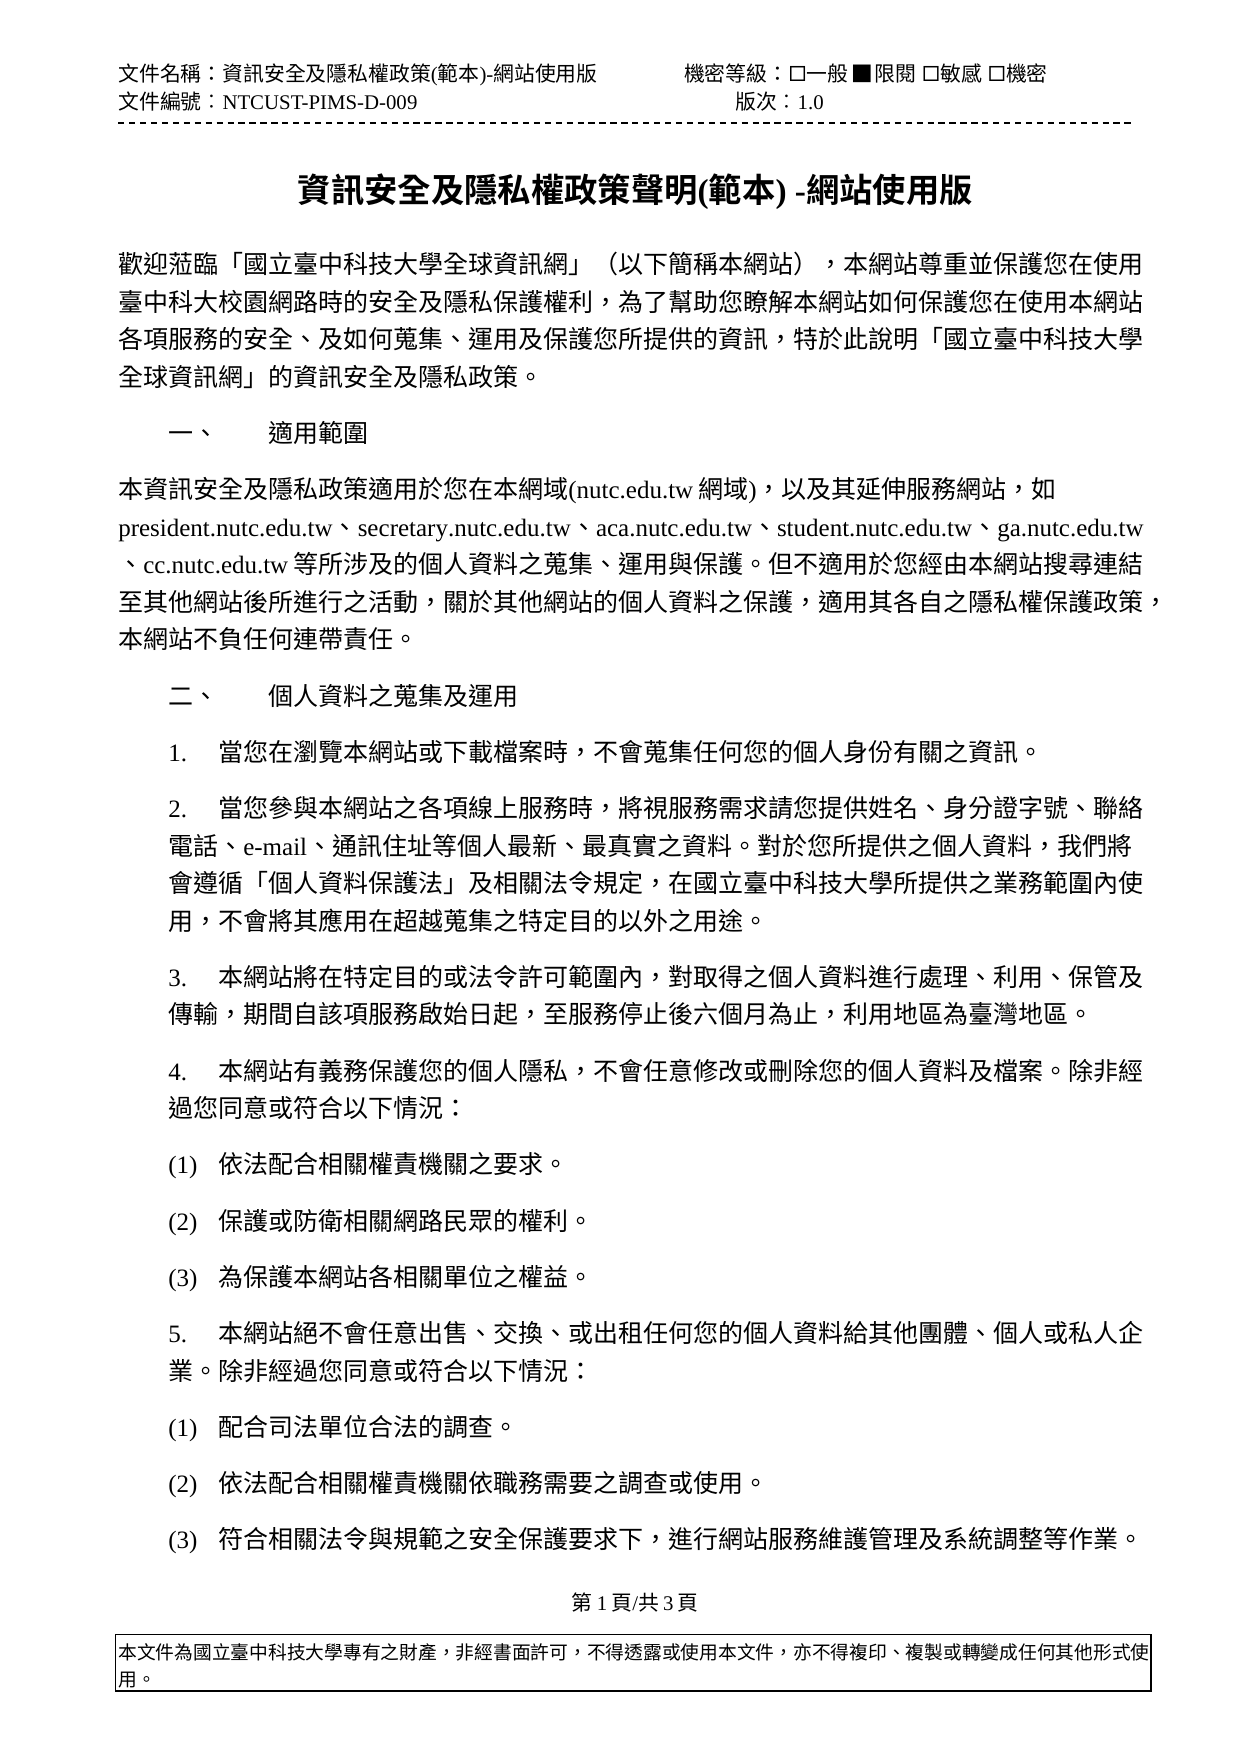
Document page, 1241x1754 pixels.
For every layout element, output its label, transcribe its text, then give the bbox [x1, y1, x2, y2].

list 配合司法單位合法的調查。 [168, 1407, 1152, 1444]
list 本網站絕不會任意出售、交換、或出租任何您的個人資料給其他團體、個人或私人企業。除非經過您同意或符合以下情況： [168, 1313, 1152, 1388]
list 依法配合相關權責機關依職務需要之調查或使用。 [168, 1463, 1152, 1500]
list 當您在瀏覽本網站或下載檔案時，不會蒐集任何您的個人身份有關之資訊。 [168, 732, 1152, 769]
list 本網站將在特定目的或法令許可範圍內，對取得之個人資料進行處理、利用、保管及傳輸，期間自該項服務啟始日起，至服務停止後六個月為止，利用地區為臺灣地區。 [168, 957, 1152, 1032]
text 資訊安全及隱私權政策聲明(範本) -網站使用版 [118, 150, 1152, 225]
list 當您參與本網站之各項線上服務時，將視服務需求請您提供姓名、身分證字號、聯絡電話、e-mail、通訊住址等個人最新、最真實之資料。對於您所提供之個人資料，我們將會遵循「個人資料保護法」及相關法令規定，在國立臺中科技大學所提供之業務範圍內使用，不會將其應用在超越蒐集之特定目的以外之用途。 [168, 788, 1152, 938]
list 適用範圍 [168, 413, 1152, 450]
text 歡迎蒞臨「國立臺中科技大學全球資訊網」（以下簡稱本網站），本網站尊重並保護您在使用臺中科大校園網路時的安全及隱私保護權利，為了幫助您瞭解本網站如何保護您在使用本網站各項服務的安全、及如何蒐集、運用及保護您所提供的資訊，特於此說明「國立臺中科技大學全球資訊網」的資訊安全及隱私政策。 [118, 244, 1152, 394]
list 個人資料之蒐集及運用 [168, 675, 1152, 713]
list 符合相關法令與規範之安全保護要求下，進行網站服務維護管理及系統調整等作業。 [168, 1519, 1152, 1557]
text 本資訊安全及隱私政策適用於您在本網域(nutc.edu.tw網域)，以及其延伸服務網站，如president.nutc.edu.tw、secretary.nutc.edu.tw、aca.nutc.edu.tw、student.nutc.edu.tw、ga.nutc.edu.tw、cc.nutc.edu.tw等所涉及的個人資料之蒐集、運用與保護。但不適用於您經由本網站搜尋連結至其他網站後所進行之活動，關於其他網站的個人資料之保護，適用其各自之隱私權保護政策，本網站不負任何連帶責任。 [118, 469, 1152, 657]
list 為保護本網站各相關單位之權益。 [168, 1257, 1152, 1294]
list 本網站有義務保護您的個人隱私，不會任意修改或刪除您的個人資料及檔案。除非經過您同意或符合以下情況： [168, 1050, 1152, 1125]
list 依法配合相關權責機關之要求。 [168, 1144, 1152, 1182]
list 保護或防衛相關網路民眾的權利。 [168, 1200, 1152, 1238]
